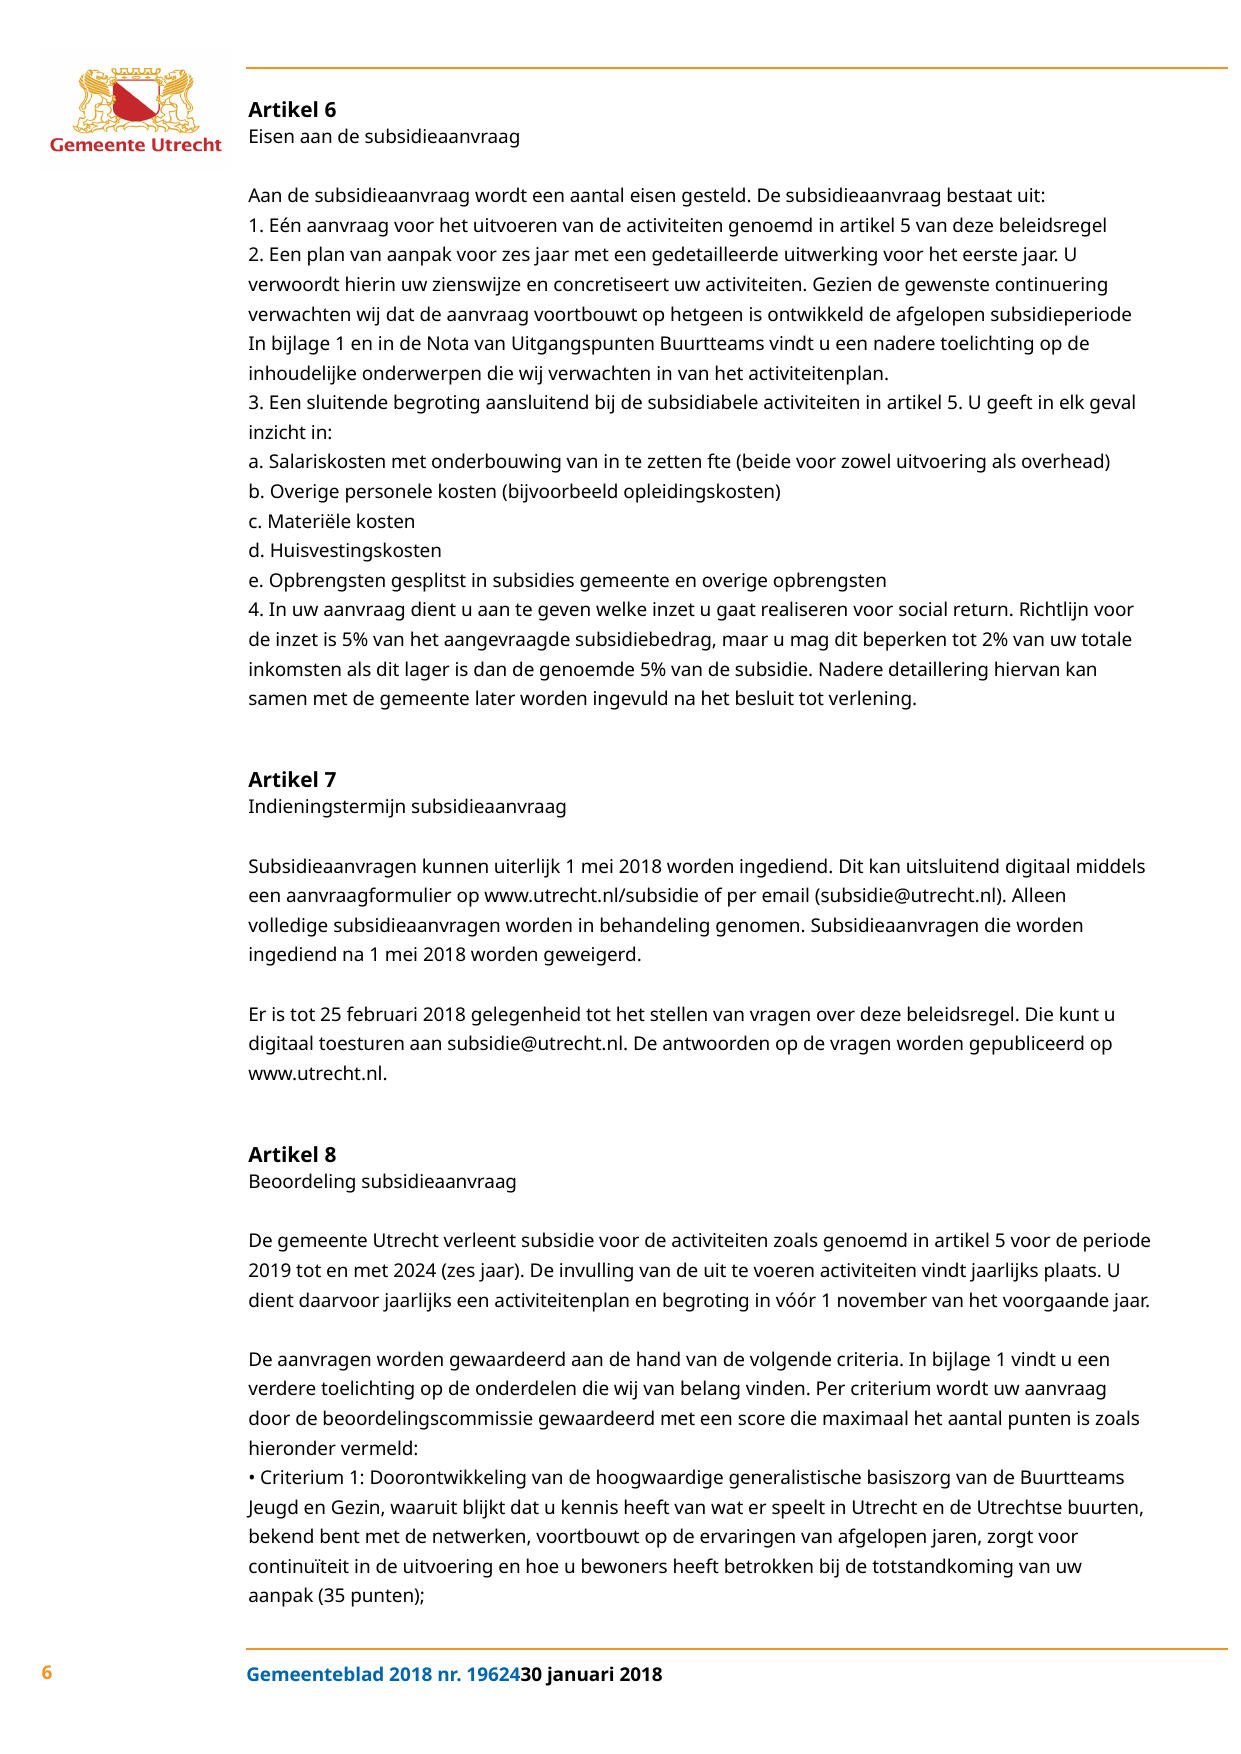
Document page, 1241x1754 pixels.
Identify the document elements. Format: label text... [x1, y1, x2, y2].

text Artikel 8 [248, 1140, 1152, 1168]
text 2. Een plan van aanpak voor zes jaar met een gedetailleerde uitwerking voor het eerste jaar. U verwoordt hierin uw zienswijze en concretiseert uw activiteiten. Gezien de gewenste continuering verwachten wij dat de aanvraag voortbouwt op hetgeen is ontwikkeld de afgelopen subsidieperiode In bijlage 1 en in de Nota van Uitgangspunten Buurtteams vindt u een nadere toelichting op de inhoudelijke onderwerpen die wij verwachten in van het activiteitenplan. [248, 242, 1152, 386]
text b. Overige personele kosten (bijvoorbeeld opleidingskosten) [248, 478, 1152, 504]
text Er is tot 25 februari 2018 gelegenheid tot het stellen van vragen over deze beleidsregel. Die kunt u digitaal toesturen aan subsidie@utrecht.nl. De antwoorden op de vragen worden gepubliceerd op www.utrecht.nl. [248, 1001, 1152, 1086]
text Subsidieaanvragen kunnen uiterlijk 1 mei 2018 worden ingediend. Dit kan uitsluitend digitaal middels een aanvraagformulier op www.utrecht.nl/subsidie of per email (subsidie@utrecht.nl). Alleen volledige subsidieaanvragen worden in behandeling genomen. Subsidieaanvragen die worden ingediend na 1 mei 2018 worden geweigerd. [248, 853, 1152, 967]
text c. Materiële kosten [248, 508, 1152, 533]
text Aan de subsidieaanvraag wordt een aantal eisen gesteld. De subsidieaanvraag bestaat uit: [248, 182, 1152, 208]
text • Criterium 1: Doorontwikkeling van de hoogwaardige generalistische basiszorg van de Buurtteams Jeugd en Gezin, waaruit blijkt dat u kennis heeft van wat er speelt in Utrecht en de Utrechtse buurten, bekend bent met de netwerken, voortbouwt op de ervaringen van afgelopen jaren, zorgt voor continuïteit in de uitvoering en hoe u bewoners heeft betrokken bij de totstandkoming van uw aanpak (35 punten); [248, 1464, 1152, 1608]
text Artikel 7 [248, 765, 1152, 794]
text De gemeente Utrecht verleent subsidie voor de activiteiten zoals genoemd in artikel 5 voor de periode 2019 tot en met 2024 (zes jaar). De invulling van de uit te voeren activiteiten vindt jaarlijks plaats. U dient daarvoor jaarlijks een activiteitenplan en begroting in vóór 1 november van het voorgaande jaar. [248, 1228, 1152, 1312]
text De aanvragen worden gewaardeerd aan de hand van de volgende criteria. In bijlage 1 vindt u een verdere toelichting op de onderdelen die wij van belang vinden. Per criterium wordt uw aanvraag door de beoordelingscommissie gewaardeerd met een score die maximaal het aantal punten is zoals hieronder vermeld: [248, 1346, 1152, 1460]
picture [41, 47, 231, 172]
text Beoordeling subsidieaanvraag [248, 1168, 1152, 1194]
text Eisen aan de subsidieaanvraag [248, 123, 1152, 149]
text 4. In uw aanvraag dient u aan te geven welke inzet u gaat realiseren voor social return. Richtlijn voor de inzet is 5% van het aangevraagde subsidiebedrag, maar u mag dit beperken tot 2% van uw totale inkomsten als dit lager is dan de genoemde 5% van de subsidie. Nadere detaillering hiervan kan samen met de gemeente later worden ingevuld na het besluit tot verlening. [248, 597, 1152, 711]
text 1. Eén aanvraag voor het uitvoeren van de activiteiten genoemd in artikel 5 van deze beleidsregel [248, 212, 1152, 238]
text 3. Een sluitende begroting aansluitend bij de subsidiabele activiteiten in artikel 5. U geeft in elk geval inzicht in: [248, 389, 1152, 445]
text Indieningstermijn subsidieaanvraag [248, 794, 1152, 819]
text d. Huisvestingskosten [248, 537, 1152, 563]
text e. Opbrengsten gesplitst in subsidies gemeente en overige opbrengsten [248, 567, 1152, 593]
text a. Salariskosten met onderbouwing van in te zetten fte (beide voor zowel uitvoering als overhead) [248, 449, 1152, 474]
text Artikel 6 [248, 95, 1152, 123]
